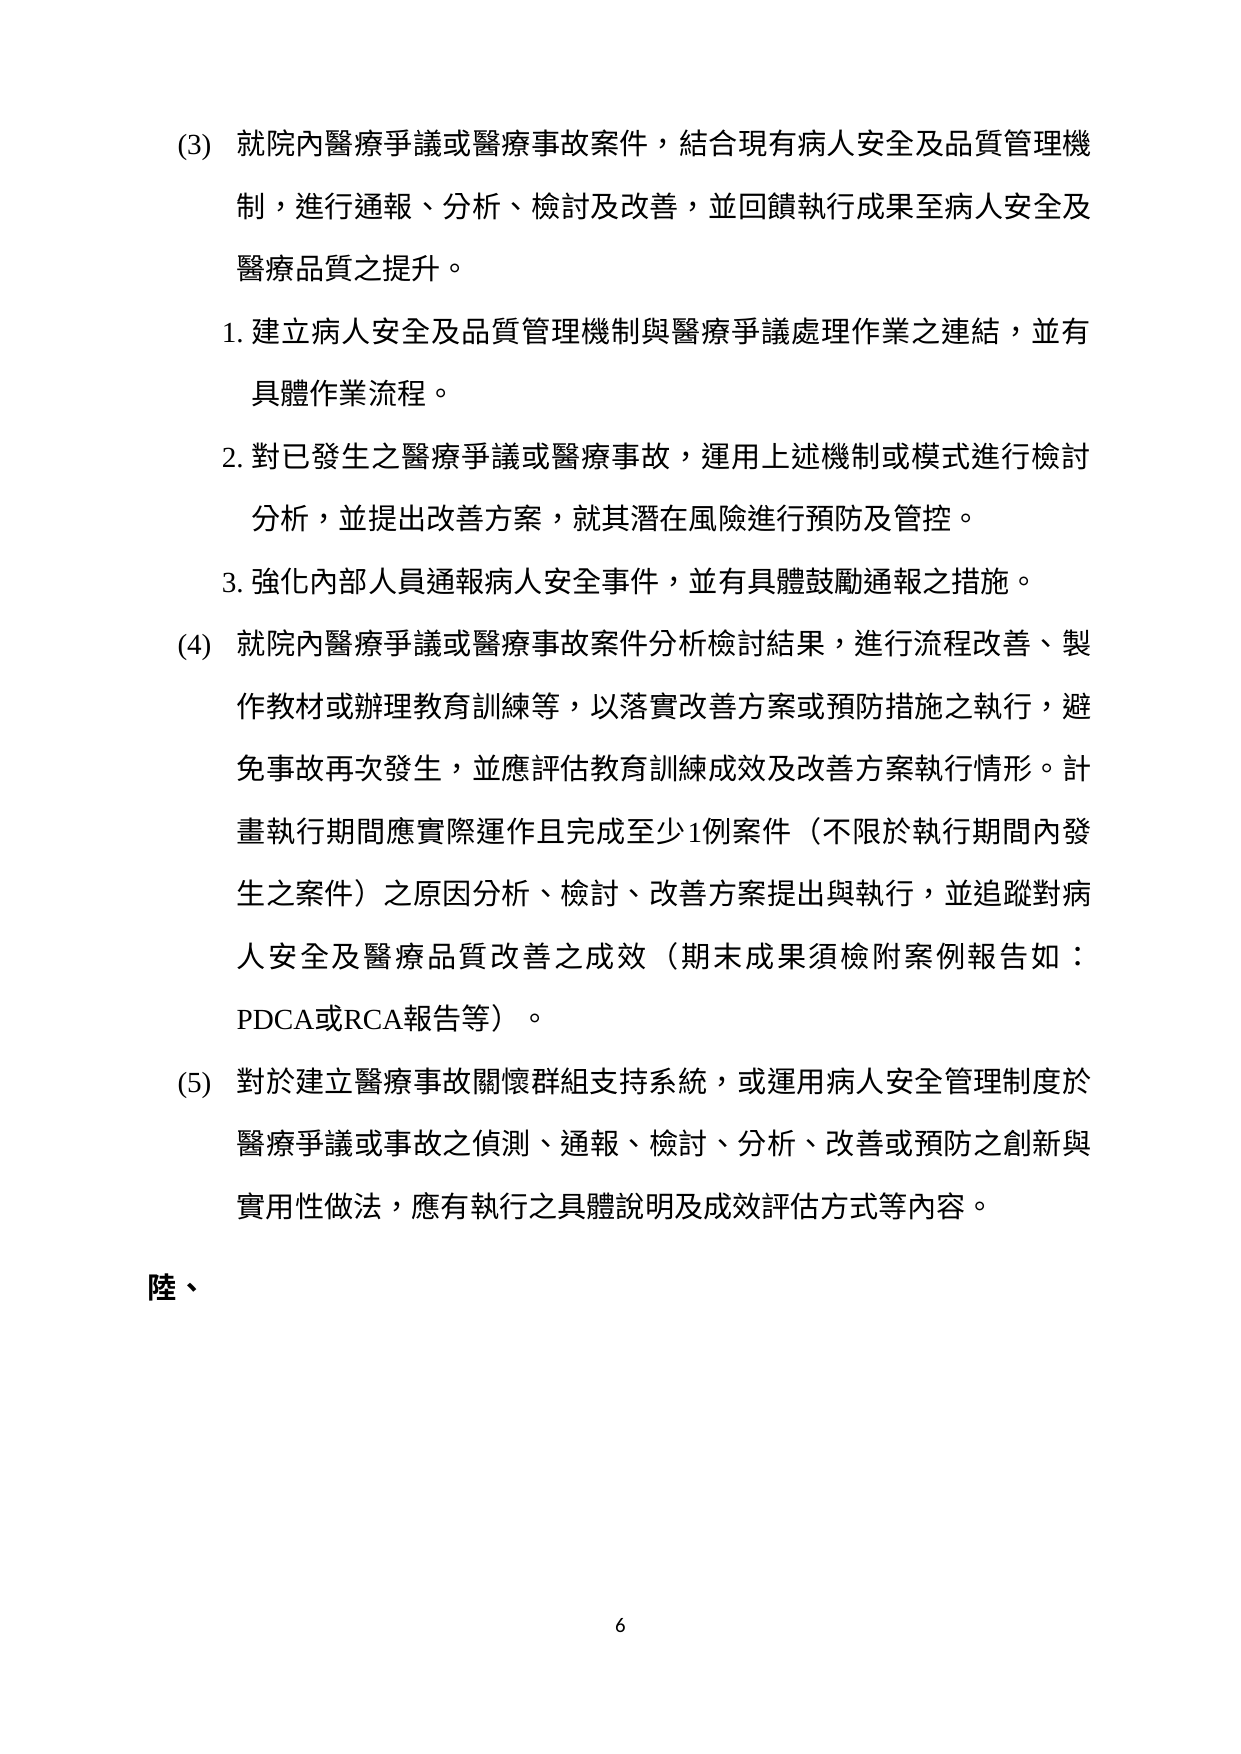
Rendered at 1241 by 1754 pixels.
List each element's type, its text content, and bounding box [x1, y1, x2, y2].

list 對於建立醫療事故關懷群組支持系統，或運用病人安全管理制度於醫療爭議或事故之偵測、通報、檢討、分析、改善或預防之創新與實用性做法，應有執行之具體說明及成效評估方式等內容。 [177, 1038, 1092, 1225]
list 建立病人安全及品質管理機制與醫療爭議處理作業之連結，並有具體作業流程。 [222, 288, 1092, 413]
list 強化內部人員通報病人安全事件，並有具體鼓勵通報之措施。 [222, 538, 1092, 600]
list 就院內醫療爭議或醫療事故案件分析檢討結果，進行流程改善、製作教材或辦理教育訓練等，以落實改善方案或預防措施之執行，避免事故再次發生，並應評估教育訓練成效及改善方案執行情形。計畫執行期間應實際運作且完成至少1例案件（不限於執行期間內發生之案件）之原因分析、檢討、改善方案提出與執行，並追蹤對病人安全及醫療品質改善之成效（期末成果須檢附案例報告如：PDCA或RCA報告等）。 [177, 600, 1092, 1038]
list 就院內醫療爭議或醫療事故案件，結合現有病人安全及品質管理機制，進行通報、分析、檢討及改善，並回饋執行成果至病人安全及醫療品質之提升。 [177, 100, 1092, 288]
list 對已發生之醫療爭議或醫療事故，運用上述機制或模式進行檢討、分析，並提出改善方案，就其潛在風險進行預防及管控。 [222, 413, 1092, 538]
